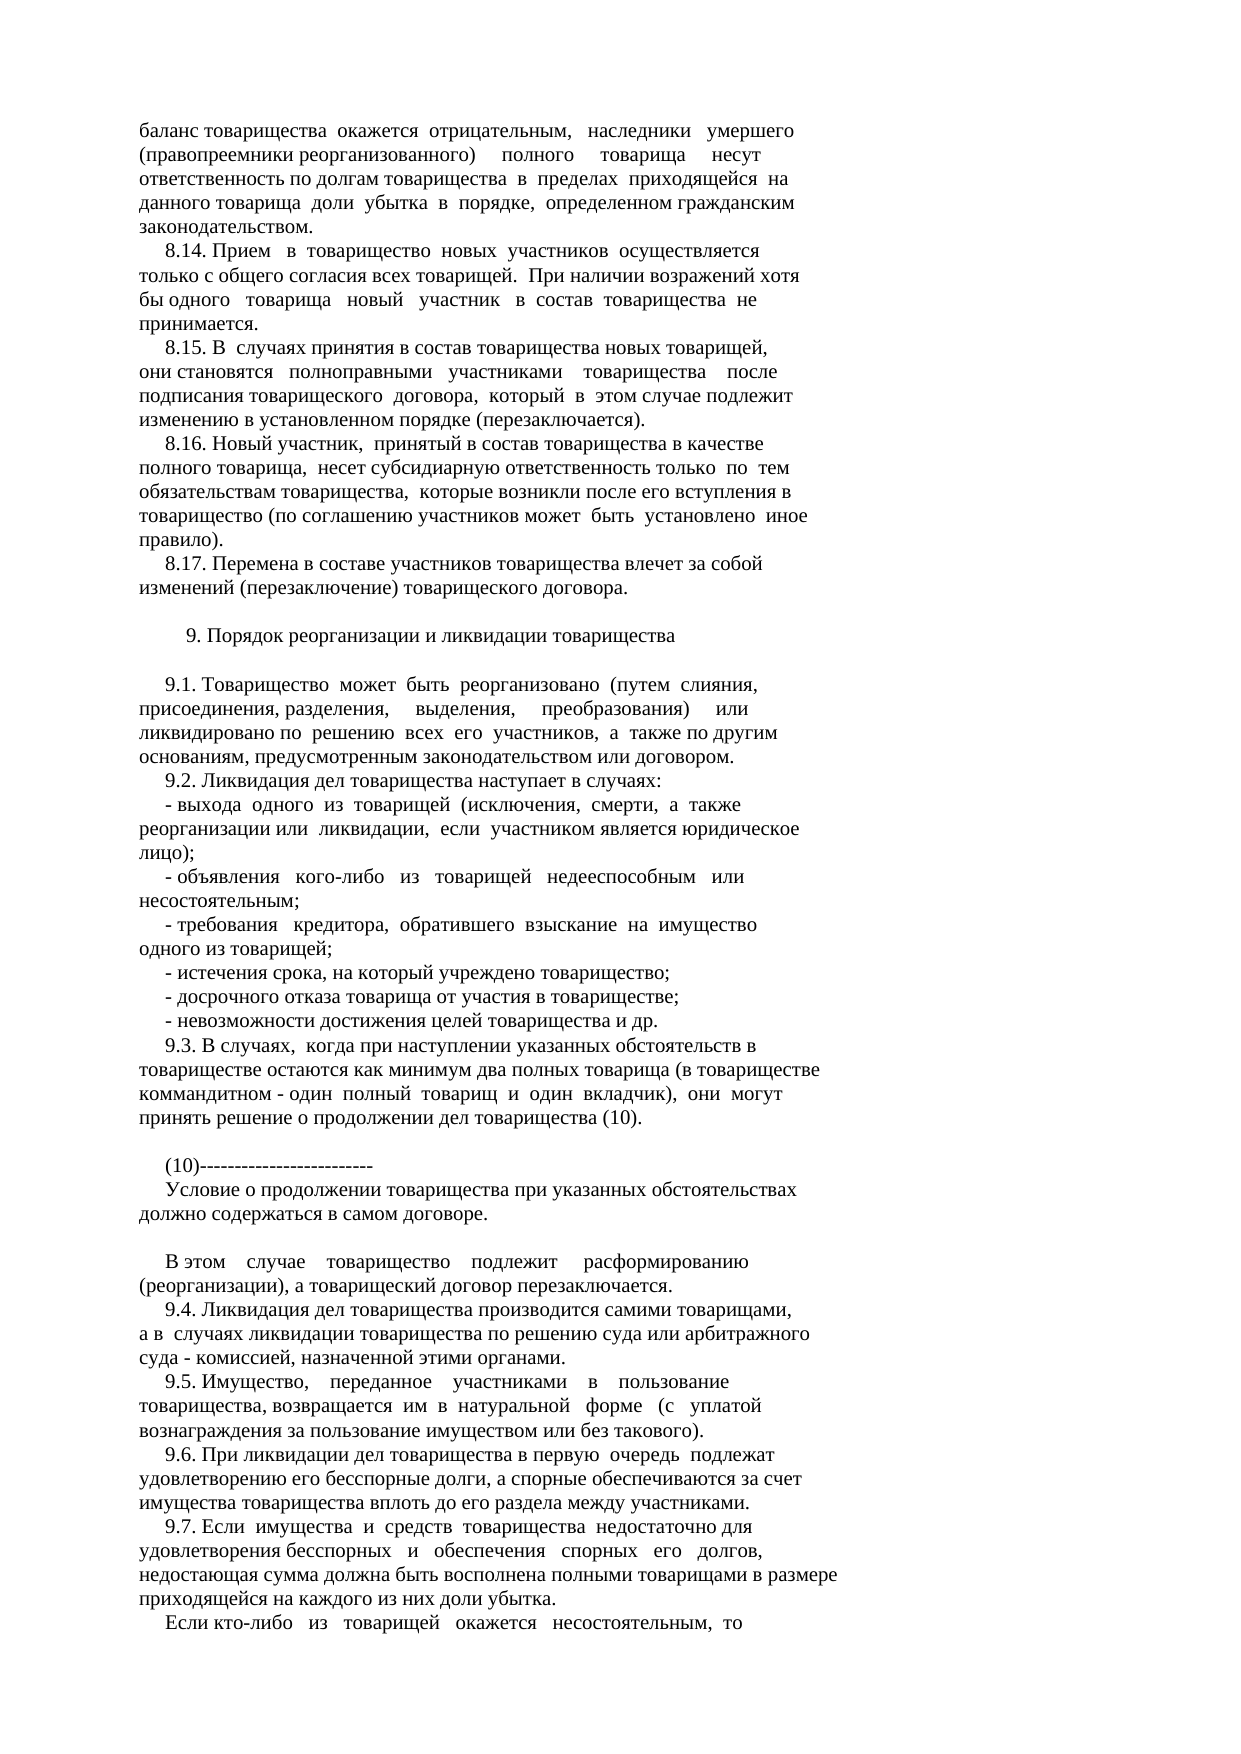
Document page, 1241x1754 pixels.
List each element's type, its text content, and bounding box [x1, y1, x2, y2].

text Условие о продолжении товарищества при указанных обстоятельствах [118, 1177, 1122, 1201]
text - невозможности достижения целей товарищества и др. [118, 1008, 1122, 1032]
text 8.16. Новый участник, принятый в состав товарищества в качестве [118, 431, 1122, 455]
text 9.4. Ликвидация дел товарищества производится самими товарищами, [118, 1297, 1122, 1321]
text законодательством. [118, 214, 1122, 238]
text (правопреемники реорганизованного) полного товарища несут [118, 142, 1122, 166]
text 9.1. Товарищество может быть реорганизовано (путем слияния, [118, 672, 1122, 696]
text 9.5. Имущество, переданное участниками в пользование [118, 1369, 1122, 1393]
text ответственность по долгам товарищества в пределах приходящейся на [118, 166, 1122, 190]
text присоединения, разделения, выделения, преобразования) или [118, 696, 1122, 720]
text изменению в установленном порядке (перезаключается). [118, 407, 1122, 431]
text В этом случае товарищество подлежит расформированию [118, 1249, 1122, 1273]
text обязательствам товарищества, которые возникли после его вступления в [118, 479, 1122, 503]
text 9.2. Ликвидация дел товарищества наступает в случаях: [118, 768, 1122, 792]
text удовлетворения бесспорных и обеспечения спорных его долгов, [118, 1538, 1122, 1562]
text - досрочного отказа товарища от участия в товариществе; [118, 984, 1122, 1008]
text принимается. [118, 311, 1122, 335]
text реорганизации или ликвидации, если участником является юридическое [118, 816, 1122, 840]
text 9.7. Если имущества и средств товарищества недостаточно для [118, 1514, 1122, 1538]
text (10)------------------------- [118, 1153, 1122, 1177]
text - выхода одного из товарищей (исключения, смерти, а также [118, 792, 1122, 816]
text товарищество (по соглашению участников может быть установлено иное [118, 503, 1122, 527]
text товариществе остаются как минимум два полных товарища (в товариществе [118, 1057, 1122, 1081]
text - объявления кого-либо из товарищей недееспособным или [118, 864, 1122, 888]
text они становятся полноправными участниками товарищества после [118, 359, 1122, 383]
text изменений (перезаключение) товарищеского договора. [118, 575, 1122, 599]
text коммандитном - один полный товарищ и один вкладчик), они могут [118, 1081, 1122, 1105]
text 8.14. Прием в товарищество новых участников осуществляется [118, 238, 1122, 262]
text - истечения срока, на который учреждено товарищество; [118, 960, 1122, 984]
text недостающая сумма должна быть восполнена полными товарищами в размере [118, 1562, 1122, 1586]
text Если кто-либо из товарищей окажется несостоятельным, то [118, 1610, 1122, 1634]
text должно содержаться в самом договоре. [118, 1201, 1122, 1225]
text товарищества, возвращается им в натуральной форме (с уплатой [118, 1393, 1122, 1417]
text приходящейся на каждого из них доли убытка. [118, 1586, 1122, 1610]
text ликвидировано по решению всех его участников, а также по другим [118, 720, 1122, 744]
text только с общего согласия всех товарищей. При наличии возражений хотя [118, 262, 1122, 287]
text имущества товарищества вплоть до его раздела между участниками. [118, 1490, 1122, 1514]
text 9.6. При ликвидации дел товарищества в первую очередь подлежат [118, 1442, 1122, 1466]
text принять решение о продолжении дел товарищества (10). [118, 1105, 1122, 1129]
text данного товарища доли убытка в порядке, определенном гражданским [118, 190, 1122, 214]
text - требования кредитора, обратившего взыскание на имущество [118, 912, 1122, 936]
text 8.15. В случаях принятия в состав товарищества новых товарищей, [118, 335, 1122, 359]
text вознаграждения за пользование имуществом или без такового). [118, 1417, 1122, 1442]
text 8.17. Перемена в составе участников товарищества влечет за собой [118, 551, 1122, 575]
text одного из товарищей; [118, 936, 1122, 960]
text лицо); [118, 840, 1122, 864]
text а в случаях ликвидации товарищества по решению суда или арбитражного [118, 1321, 1122, 1345]
text бы одного товарища новый участник в состав товарищества не [118, 287, 1122, 311]
text полного товарища, несет субсидиарную ответственность только по тем [118, 455, 1122, 479]
text (реорганизации), а товарищеский договор перезаключается. [118, 1273, 1122, 1297]
text 9.3. В случаях, когда при наступлении указанных обстоятельств в [118, 1032, 1122, 1057]
text несостоятельным; [118, 888, 1122, 912]
text суда - комиссией, назначенной этими органами. [118, 1345, 1122, 1369]
text подписания товарищеского договора, который в этом случае подлежит [118, 383, 1122, 407]
text удовлетворению его бесспорные долги, а спорные обеспечиваются за счет [118, 1466, 1122, 1490]
text основаниям, предусмотренным законодательством или договором. [118, 744, 1122, 768]
text баланс товарищества окажется отрицательным, наследники умершего [118, 118, 1122, 142]
text правило). [118, 527, 1122, 551]
text 9. Порядок реорганизации и ликвидации товарищества [118, 623, 1122, 647]
